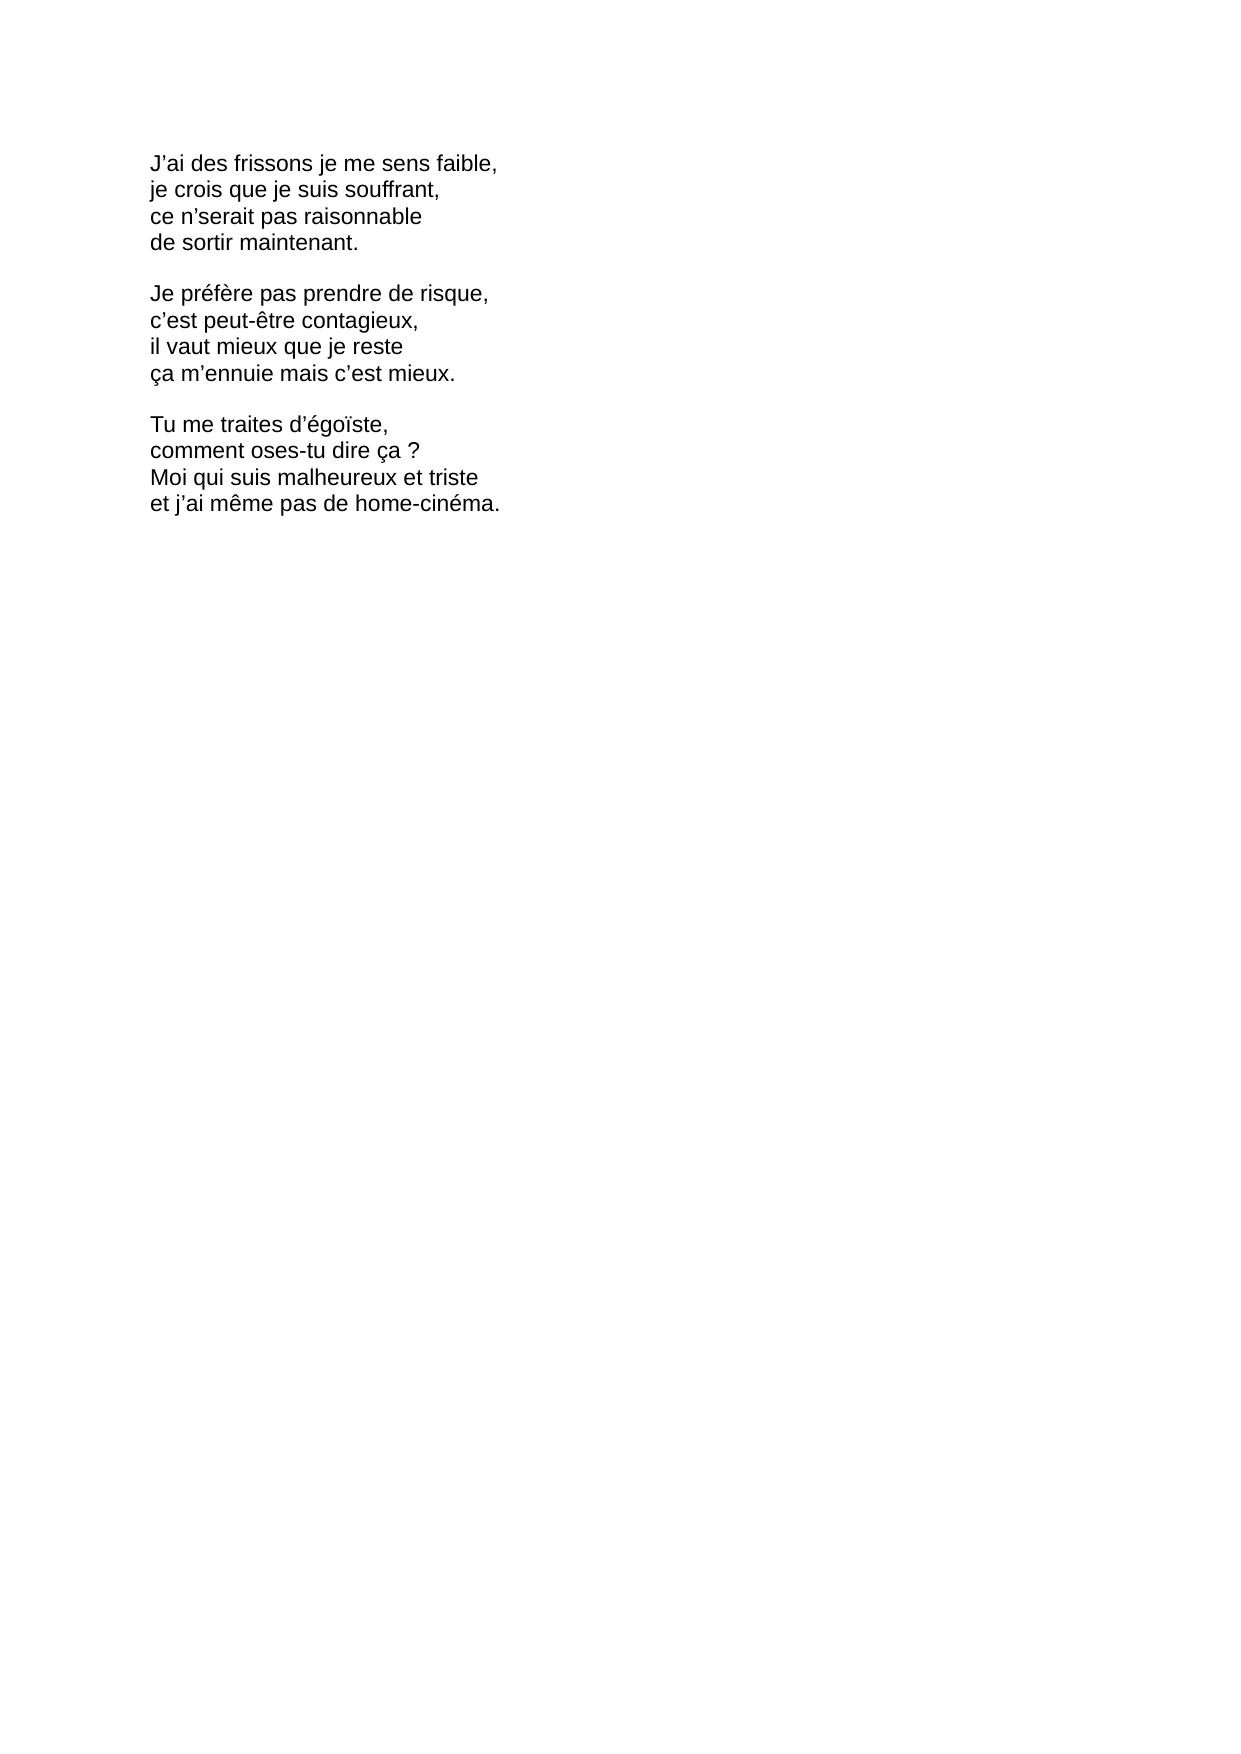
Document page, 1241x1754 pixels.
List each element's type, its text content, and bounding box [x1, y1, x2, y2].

text Tu me traites d’égoïste, comment oses-tu dire ça ? Moi qui suis malheureux et triste et j’ai même pas de home-cinéma. [150, 411, 1090, 516]
text Je préfère pas prendre de risque, c’est peut-être contagieux, il vaut mieux que je reste ça m’ennuie mais c’est mieux. [150, 280, 1090, 386]
text J’ai des frissons je me sens faible, je crois que je suis souffrant, ce n’serait pas raisonnable de sortir maintenant. [150, 150, 1090, 255]
